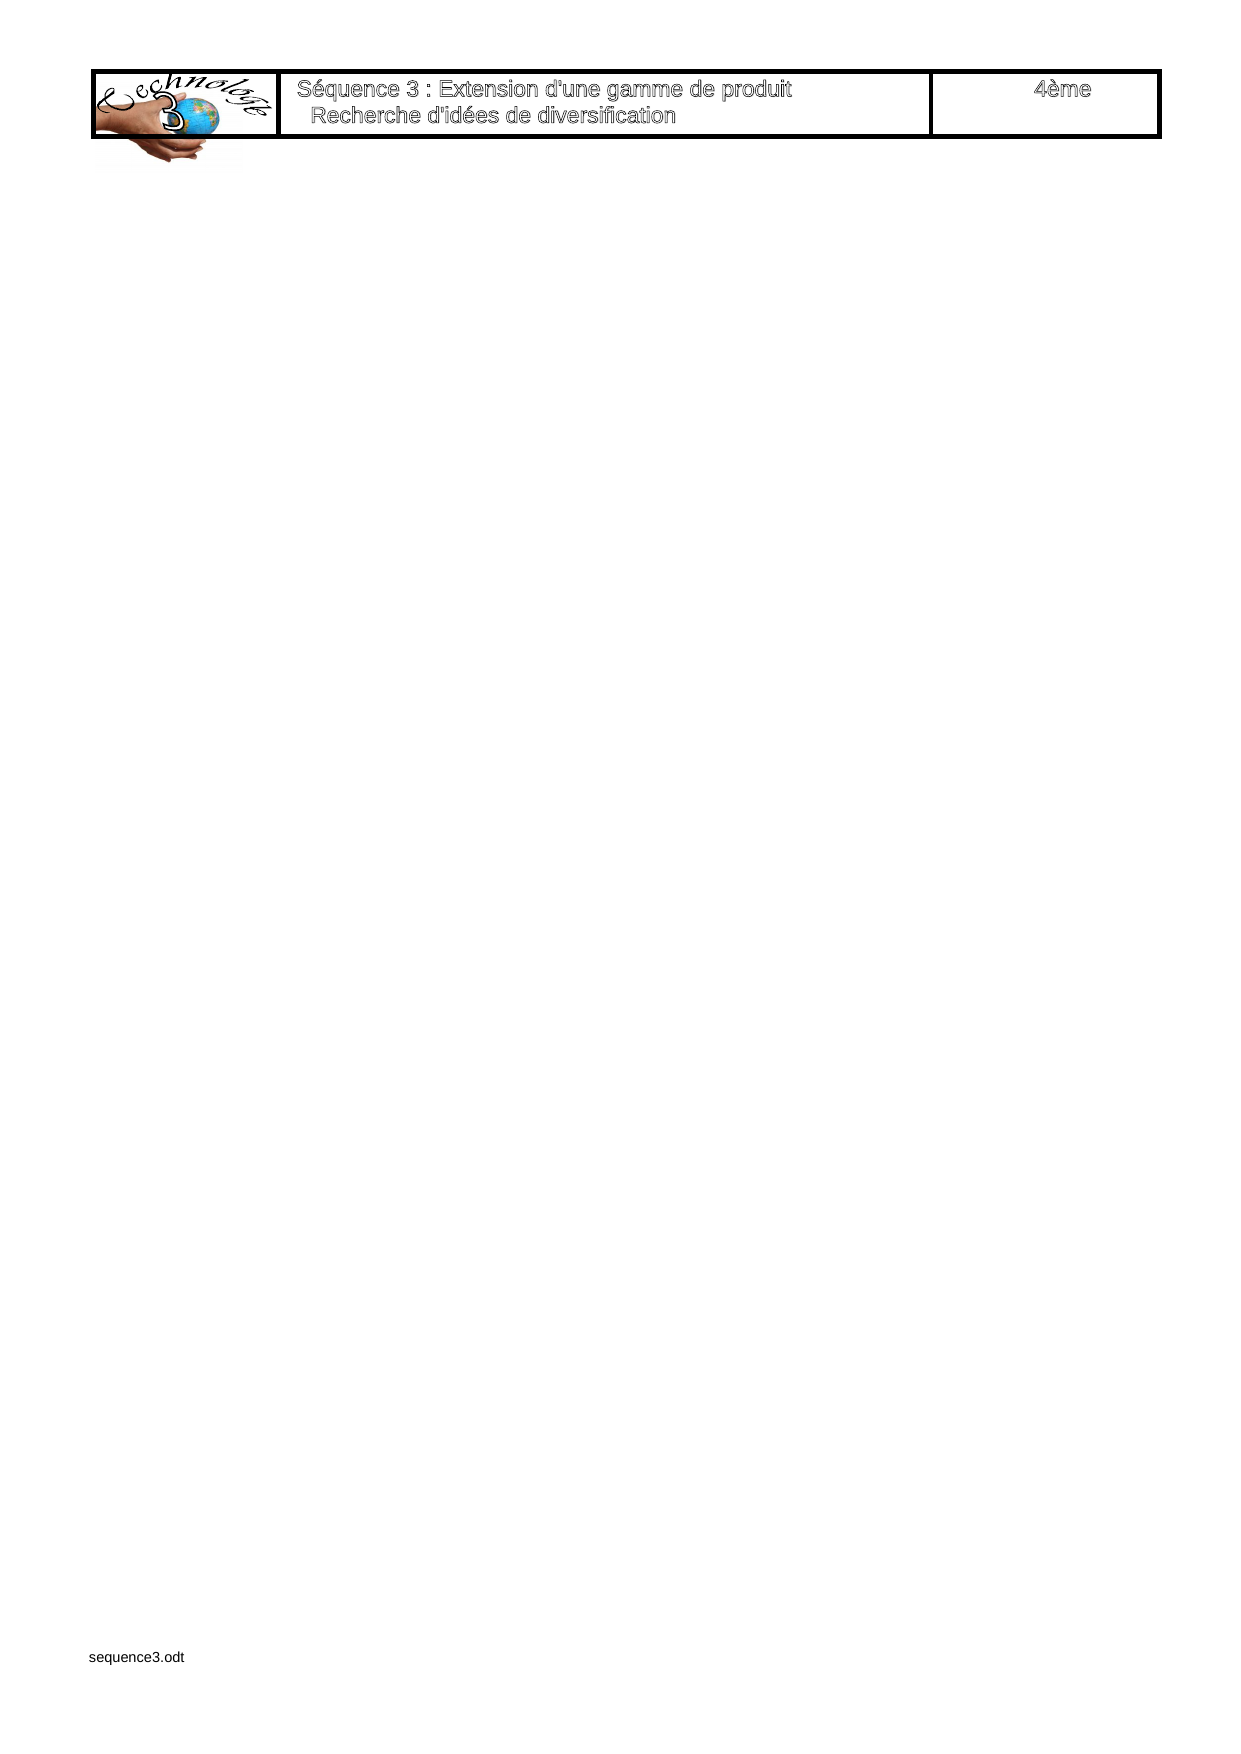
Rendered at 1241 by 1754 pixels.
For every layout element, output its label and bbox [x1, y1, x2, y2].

picture [233, 90, 243, 94]
picture [227, 83, 243, 91]
picture [96, 81, 243, 134]
picture [209, 83, 221, 87]
picture [95, 139, 243, 173]
